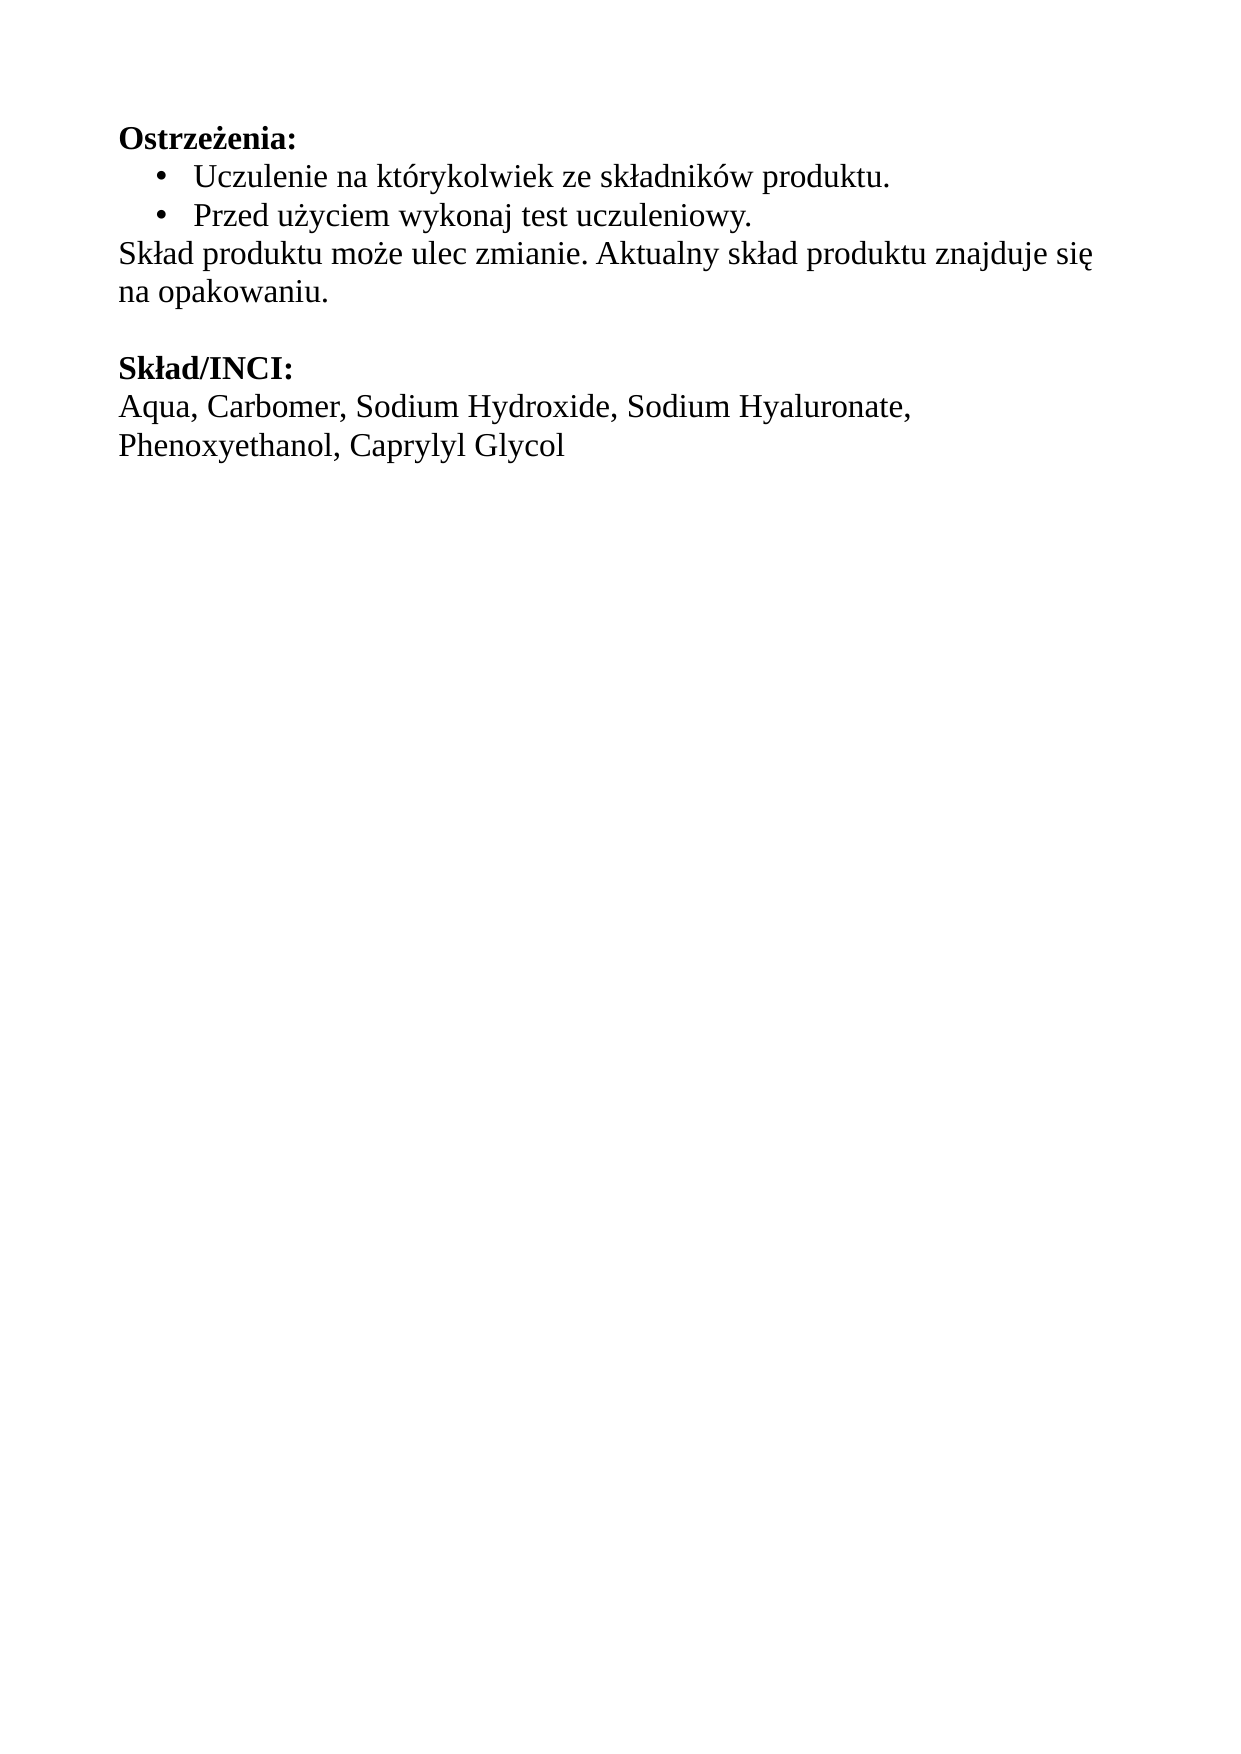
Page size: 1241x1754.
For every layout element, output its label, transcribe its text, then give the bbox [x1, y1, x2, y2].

list Uczulenie na którykolwiek ze składników produktu. [156, 156, 1122, 195]
text Skład/INCI: [118, 348, 1122, 386]
text Ostrzeżenia: [118, 118, 1122, 156]
text Skład produktu może ulec zmianie. Aktualny skład produktu znajduje się na opakowaniu. [118, 233, 1122, 310]
list Przed użyciem wykonaj test uczuleniowy. [156, 195, 1122, 233]
text Aqua, Carbomer, Sodium Hydroxide, Sodium Hyaluronate, Phenoxyethanol, Caprylyl Glycol [118, 386, 1122, 463]
